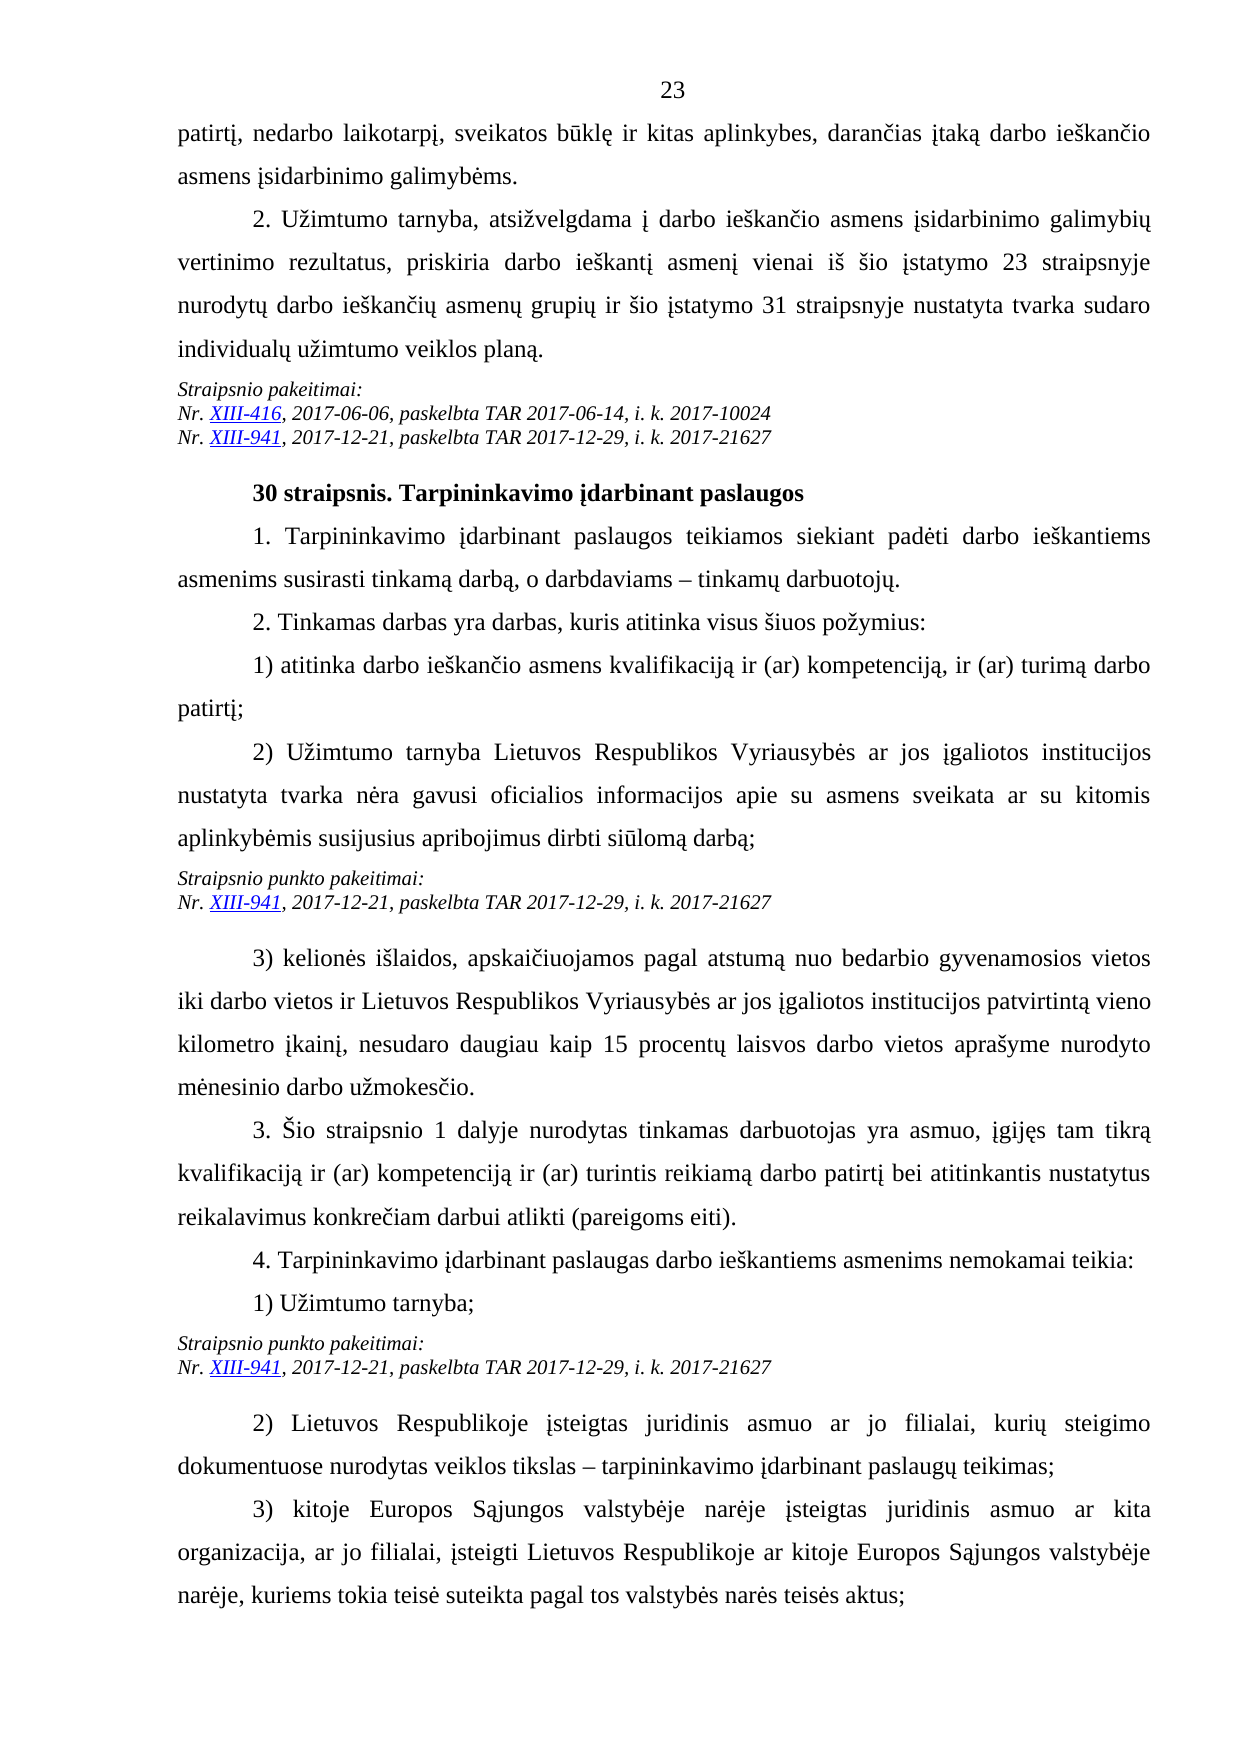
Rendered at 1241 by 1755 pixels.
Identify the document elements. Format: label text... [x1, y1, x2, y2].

text 3) kitoje Europos Sąjungos valstybėje narėje įsteigtas juridinis asmuo ar kita organizacija, ar jo filialai, įsteigti Lietuvos Respublikoje ar kitoje Europos Sąjungos valstybėje narėje, kuriems tokia teisė suteikta pagal tos valstybės narės teisės aktus; [177, 1494, 1152, 1609]
text 1) atitinka darbo ieškančio asmens kvalifikaciją ir (ar) kompetenciją, ir (ar) turimą darbo patirtį; [177, 650, 1152, 722]
text 30 straipsnis. Tarpininkavimo įdarbinant paslaugos [177, 478, 1152, 507]
text Straipsnio pakeitimai: [177, 377, 1152, 401]
text Straipsnio punkto pakeitimai: [177, 866, 1152, 890]
text patirtį, nedarbo laikotarpį, sveikatos būklę ir kitas aplinkybes, darančias įtaką darbo ieškančio asmens įsidarbinimo galimybėms. [177, 118, 1152, 190]
text 1. Tarpininkavimo įdarbinant paslaugos teikiamos siekiant padėti darbo ieškantiems asmenims susirasti tinkamą darbą, o darbdaviams – tinkamų darbuotojų. [177, 521, 1152, 593]
text Straipsnio punkto pakeitimai: [177, 1331, 1152, 1355]
text 3. Šio straipsnio 1 dalyje nurodytas tinkamas darbuotojas yra asmuo, įgijęs tam tikrą kvalifikaciją ir (ar) kompetenciją ir (ar) turintis reikiamą darbo patirtį bei atitinkantis nustatytus reikalavimus konkrečiam darbui atlikti (pareigoms eiti). [177, 1115, 1152, 1230]
text 2. Tinkamas darbas yra darbas, kuris atitinka visus šiuos požymius: [177, 607, 1152, 636]
text Nr. XIII-416, 2017-06-06, paskelbta TAR 2017-06-14, i. k. 2017-10024 [177, 401, 1152, 425]
text Nr. XIII-941, 2017-12-21, paskelbta TAR 2017-12-29, i. k. 2017-21627 [177, 1355, 1152, 1379]
text 3) kelionės išlaidos, apskaičiuojamos pagal atstumą nuo bedarbio gyvenamosios vietos iki darbo vietos ir Lietuvos Respublikos Vyriausybės ar jos įgaliotos institucijos patvirtintą vieno kilometro įkainį, nesudaro daugiau kaip 15 procentų laisvos darbo vietos aprašyme nurodyto mėnesinio darbo užmokesčio. [177, 943, 1152, 1101]
text 2) Lietuvos Respublikoje įsteigtas juridinis asmuo ar jo filialai, kurių steigimo dokumentuose nurodytas veiklos tikslas – tarpininkavimo įdarbinant paslaugų teikimas; [177, 1408, 1152, 1480]
text Nr. XIII-941, 2017-12-21, paskelbta TAR 2017-12-29, i. k. 2017-21627 [177, 425, 1152, 449]
text 4. Tarpininkavimo įdarbinant paslaugas darbo ieškantiems asmenims nemokamai teikia: [177, 1245, 1152, 1273]
text Nr. XIII-941, 2017-12-21, paskelbta TAR 2017-12-29, i. k. 2017-21627 [177, 890, 1152, 914]
text 2. Užimtumo tarnyba, atsižvelgdama į darbo ieškančio asmens įsidarbinimo galimybių vertinimo rezultatus, priskiria darbo ieškantį asmenį vienai iš šio įstatymo 23 straipsnyje nurodytų darbo ieškančių asmenų grupių ir šio įstatymo 31 straipsnyje nustatyta tvarka sudaro individualų užimtumo veiklos planą. [177, 204, 1152, 362]
text 2) Užimtumo tarnyba Lietuvos Respublikos Vyriausybės ar jos įgaliotos institucijos nustatyta tvarka nėra gavusi oficialios informacijos apie su asmens sveikata ar su kitomis aplinkybėmis susijusius apribojimus dirbti siūlomą darbą; [177, 737, 1152, 852]
text 1) Užimtumo tarnyba; [177, 1288, 1152, 1317]
